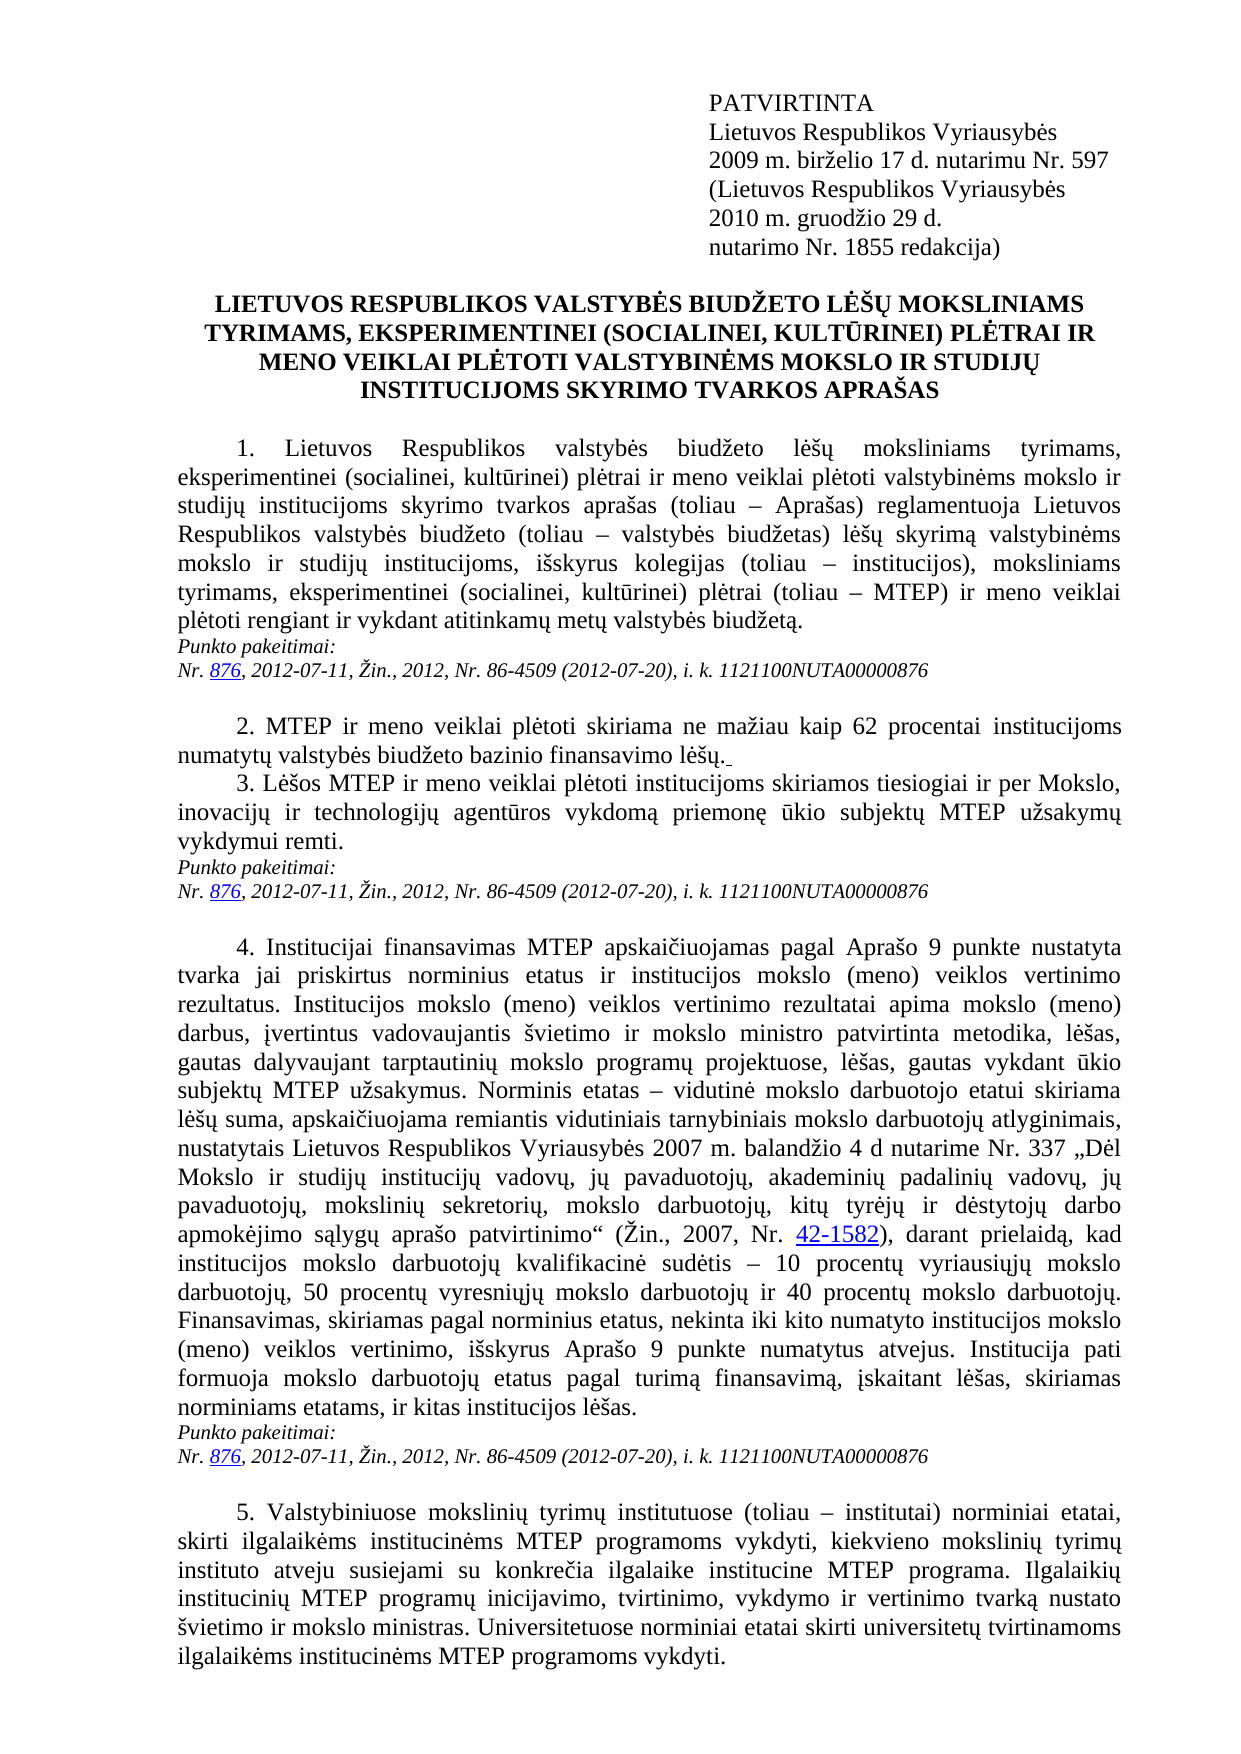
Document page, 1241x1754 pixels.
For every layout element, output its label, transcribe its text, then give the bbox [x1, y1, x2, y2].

text LIETUVOS RESPUBLIKOS VALSTYBĖS BIUDŽETO LĖŠŲ MOKSLINIAMS TYRIMAMS, EKSPERIMENTINEI (SOCIALINEI, KULTŪRINEI) plėtrai ir meno veiklai plėtoti valstybinėms mokslo ir studijų institucijoms skyrimo TVARKOS APRAŠAS [177, 289, 1122, 404]
text 3. Lėšos MTEP ir meno veiklai plėtoti institucijoms skiriamos tiesiogiai ir per Mokslo, inovacijų ir technologijų agentūros vykdomą priemonę ūkio subjektų MTEP užsakymų vykdymui remti. [177, 768, 1122, 855]
text Lietuvos Respublikos Vyriausybės [177, 117, 1122, 145]
text 4. Institucijai finansavimas MTEP apskaičiuojamas pagal Aprašo 9 punkte nustatyta tvarka jai priskirtus norminius etatus ir institucijos mokslo (meno) veiklos vertinimo rezultatus. Institucijos mokslo (meno) veiklos vertinimo rezultatai apima mokslo (meno) darbus, įvertintus vadovaujantis švietimo ir mokslo ministro patvirtinta metodika, lėšas, gautas dalyvaujant tarptautinių mokslo programų projektuose, lėšas, gautas vykdant ūkio subjektų MTEP užsakymus. Norminis etatas – vidutinė mokslo darbuotojo etatui skiriama lėšų suma, apskaičiuojama remiantis vidutiniais tarnybiniais mokslo darbuotojų atlyginimais, nustatytais Lietuvos Respublikos Vyriausybės 2007 m. balandžio 4 d nutarime Nr. 337 „Dėl Mokslo ir studijų institucijų vadovų, jų pavaduotojų, akademinių padalinių vadovų, jų pavaduotojų, mokslinių sekretorių, mokslo darbuotojų, kitų tyrėjų ir dėstytojų darbo apmokėjimo sąlygų aprašo patvirtinimo“ (Žin., 2007, Nr. 42-1582), darant prielaidą, kad institucijos mokslo darbuotojų kvalifikacinė sudėtis – 10 procentų vyriausiųjų mokslo darbuotojų, 50 procentų vyresniųjų mokslo darbuotojų ir 40 procentų mokslo darbuotojų. Finansavimas, skiriamas pagal norminius etatus, nekinta iki kito numatyto institucijos mokslo (meno) veiklos vertinimo, išskyrus Aprašo 9 punkte numatytus atvejus. Institucija pati formuoja mokslo darbuotojų etatus pagal turimą finansavimą, įskaitant lėšas, skiriamas norminiams etatams, ir kitas institucijos lėšas. [177, 932, 1122, 1420]
text (Lietuvos Respublikos Vyriausybės [177, 174, 1122, 203]
text 2010 m. gruodžio 29 d. [177, 203, 1122, 232]
text Nr. 876, 2012-07-11, Žin., 2012, Nr. 86-4509 (2012-07-20), i. k. 1121100NUTA00000876 [177, 1444, 1122, 1468]
text Nr. 876, 2012-07-11, Žin., 2012, Nr. 86-4509 (2012-07-20), i. k. 1121100NUTA00000876 [177, 879, 1122, 903]
text Punkto pakeitimai: [177, 855, 1122, 879]
text Punkto pakeitimai: [177, 1420, 1122, 1444]
text nutarimo Nr. 1855 redakcija) [177, 232, 1122, 260]
text 5. Valstybiniuose mokslinių tyrimų institutuose (toliau – institutai) norminiai etatai, skirti ilgalaikėms institucinėms MTEP programoms vykdyti, kiekvieno mokslinių tyrimų instituto atveju susiejami su konkrečia ilgalaike institucine MTEP programa. Ilgalaikių institucinių MTEP programų inicijavimo, tvirtinimo, vykdymo ir vertinimo tvarką nustato švietimo ir mokslo ministras. Universitetuose norminiai etatai skirti universitetų tvirtinamoms ilgalaikėms institucinėms MTEP programoms vykdyti. [177, 1497, 1122, 1670]
text 1. Lietuvos Respublikos valstybės biudžeto lėšų moksliniams tyrimams, eksperimentinei (socialinei, kultūrinei) plėtrai ir meno veiklai plėtoti valstybinėms mokslo ir studijų institucijoms skyrimo tvarkos aprašas (toliau – Aprašas) reglamentuoja Lietuvos Respublikos valstybės biudžeto (toliau – valstybės biudžetas) lėšų skyrimą valstybinėms mokslo ir studijų institucijoms, išskyrus kolegijas (toliau – institucijos), moksliniams tyrimams, eksperimentinei (socialinei, kultūrinei) plėtrai (toliau – MTEP) ir meno veiklai plėtoti rengiant ir vykdant atitinkamų metų valstybės biudžetą. [177, 433, 1122, 634]
text Nr. 876, 2012-07-11, Žin., 2012, Nr. 86-4509 (2012-07-20), i. k. 1121100NUTA00000876 [177, 658, 1122, 682]
text 2009 m. birželio 17 d. nutarimu Nr. 597 [177, 145, 1122, 174]
text 2. MTEP ir meno veiklai plėtoti skiriama ne mažiau kaip 62 procentai institucijoms numatytų valstybės biudžeto bazinio finansavimo lėšų. [177, 711, 1122, 768]
text Punkto pakeitimai: [177, 634, 1122, 658]
text Patvirtinta [177, 88, 1122, 117]
